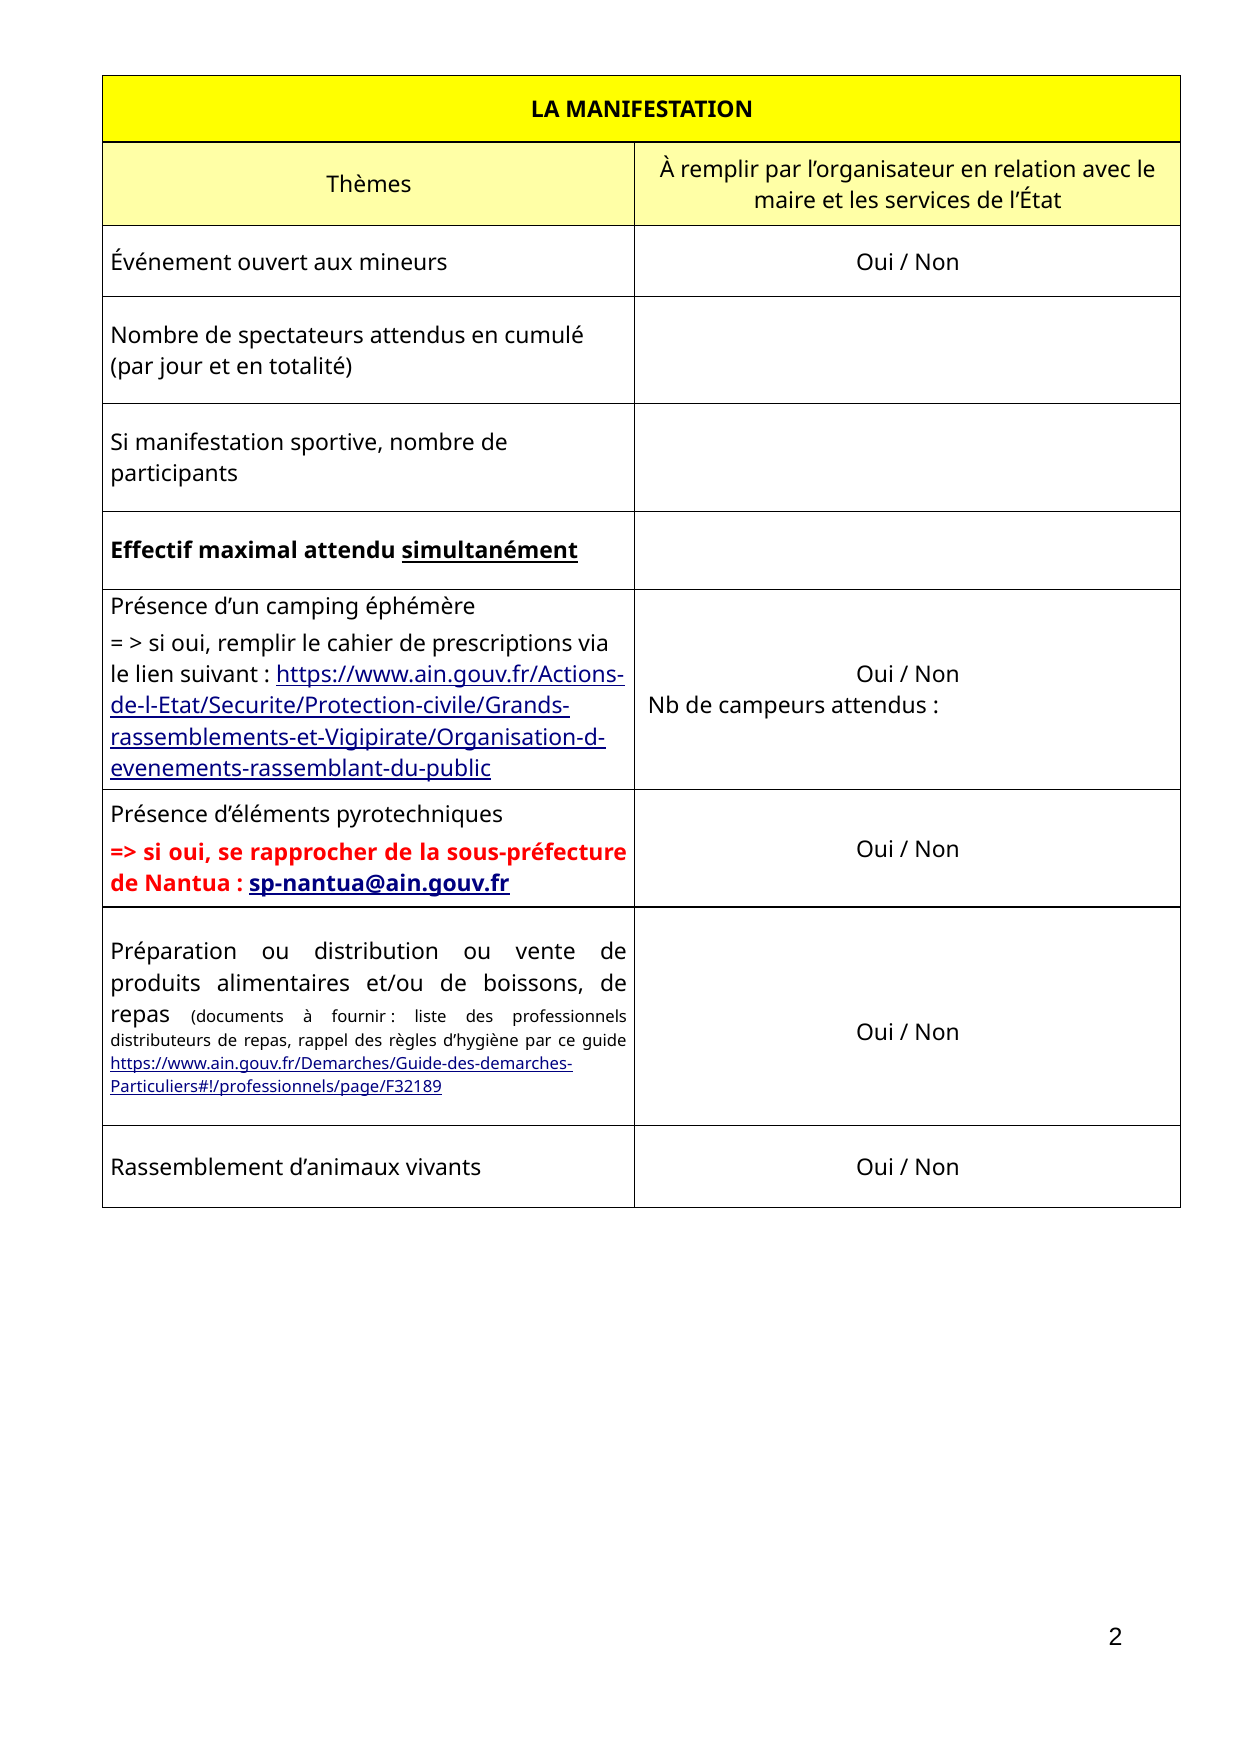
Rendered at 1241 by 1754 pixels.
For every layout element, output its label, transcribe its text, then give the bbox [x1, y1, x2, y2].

table_cell Thèmes [103, 143, 634, 225]
table_cell Événement ouvert aux mineurs [103, 226, 634, 296]
table_cell Oui / Non Nb de campeurs attendus : [635, 590, 1180, 789]
table_cell Oui / Non [635, 1126, 1180, 1207]
table_cell Oui / Non [635, 226, 1180, 296]
table_cell Préparation ou distribution ou vente de produits alimentaires et/ou de boissons, de repas (documents à fournir : liste des professionnels distributeurs de repas, rappel des règles d’hygiène par ce guide https://www.ain.gouv.fr/Demarches/Guide-des-demarches-Particuliers#!/professionnels/page/F32189 [103, 908, 634, 1125]
table_cell Oui / Non [635, 790, 1180, 906]
table_cell Présence d’un camping éphémère = > si oui, remplir le cahier de prescriptions via le lien suivant : https://www.ain.gouv.fr/Actions-de-l-Etat/Securite/Protection-civile/Grands-rassemblements-et-Vigipirate/Organisation-d-evenements-rassemblant-du-public [103, 590, 634, 789]
table_header LA MANIFESTATION [103, 76, 1180, 141]
table_cell [635, 297, 1180, 403]
table_cell Oui / Non [635, 908, 1180, 1125]
table_cell Nombre de spectateurs attendus en cumulé (par jour et en totalité) [103, 297, 634, 403]
table_cell Si manifestation sportive, nombre de participants [103, 404, 634, 511]
table_cell [635, 512, 1180, 589]
table_cell Rassemblement d’animaux vivants [103, 1126, 634, 1207]
table_cell Effectif maximal attendu simultanément [103, 512, 634, 589]
table_cell À remplir par l’organisateur en relation avec le maire et les services de l’État [635, 143, 1180, 225]
table_cell [635, 404, 1180, 511]
table_cell Présence d’éléments pyrotechniques => si oui, se rapprocher de la sous-préfecture de Nantua : sp-nantua@ain.gouv.fr [103, 790, 634, 906]
